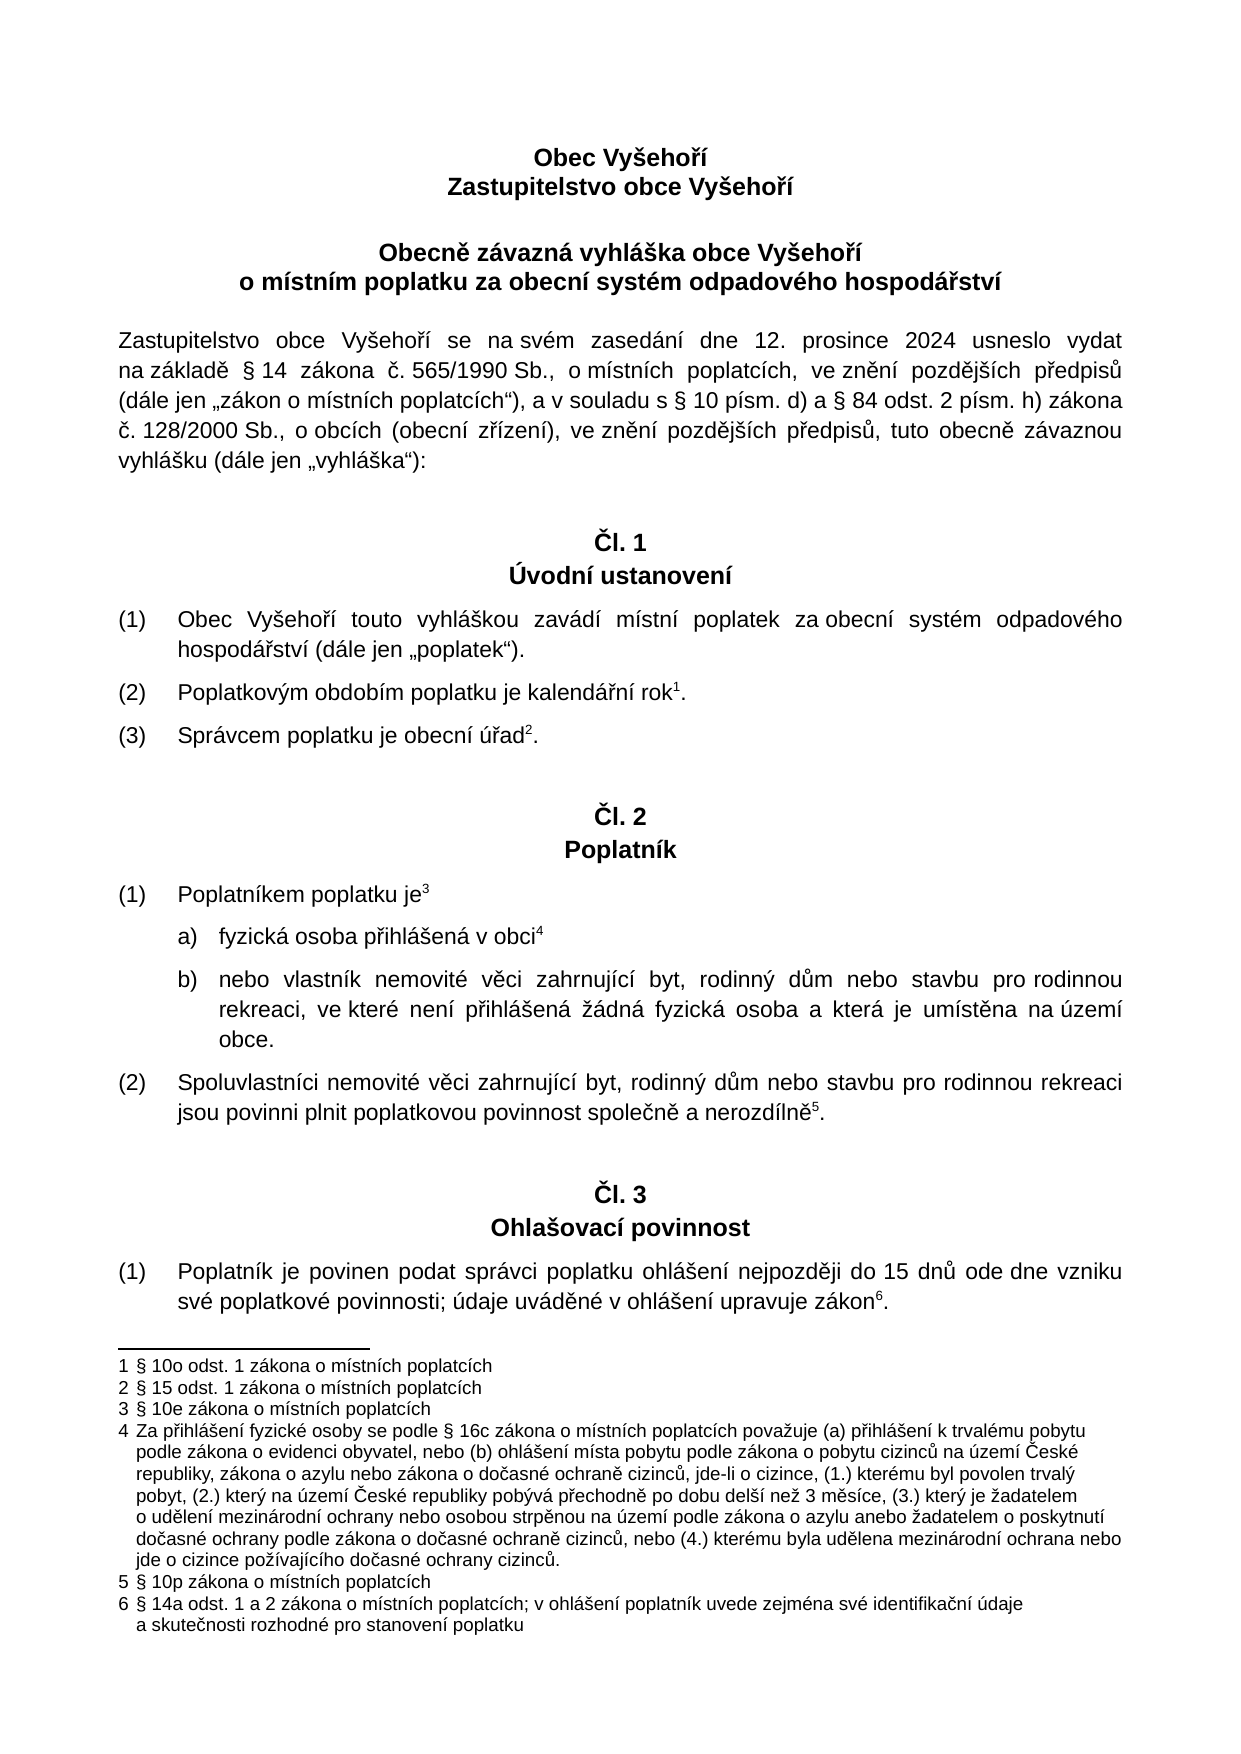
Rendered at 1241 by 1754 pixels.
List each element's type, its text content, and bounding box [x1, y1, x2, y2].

text Zastupitelstvo obce Vyšehoří se na svém zasedání dne 12. prosince 2024 usneslo vydat na základě § 14 zákona č. 565/1990 Sb., o místních poplatcích, ve znění pozdějších předpisů (dále jen „zákon o místních poplatcích“), a v souladu s § 10 písm. d) a § 84 odst. 2 písm. h) zákona č. 128/2000 Sb., o obcích (obecní zřízení), ve znění pozdějších předpisů, tuto obecně závaznou vyhlášku (dále jen „vyhláška“): [118, 327, 1122, 474]
subtitle Čl. 2 Poplatník [118, 802, 1122, 864]
list § 10p zákona o místních poplatcích [118, 1571, 1122, 1592]
list § 15 odst. 1 zákona o místních poplatcích [118, 1377, 1122, 1398]
list § 10o odst. 1 zákona o místních poplatcích [118, 1355, 1122, 1377]
list Správcem poplatku je obecní úřad. [118, 722, 1122, 748]
list fyzická osoba přihlášená v obci [177, 923, 1122, 950]
list Poplatkovým obdobím poplatku je kalendářní rok. [118, 679, 1122, 706]
list Za přihlášení fyzické osoby se podle § 16c zákona o místních poplatcích považuje (a) přihlášení k trvalému pobytu podle zákona o evidenci obyvatel, nebo (b) ohlášení místa pobytu podle zákona o pobytu cizinců na území České republiky, zákona o azylu nebo zákona o dočasné ochraně cizinců, jde-li o cizince, (1.) kterému byl povolen trvalý pobyt, (2.) který na území České republiky pobývá přechodně po dobu delší než 3 měsíce, (3.) který je žadatelem o udělení mezinárodní ochrany nebo osobou strpěnou na území podle zákona o azylu anebo žadatelem o poskytnutí dočasné ochrany podle zákona o dočasné ochraně cizinců, nebo (4.) kterému byla udělena mezinárodní ochrana nebo jde o cizince požívajícího dočasné ochrany cizinců. [118, 1420, 1122, 1571]
subtitle Obecně závazná vyhláška obce Vyšehoří o místním poplatku za obecní systém odpadového hospodářství [118, 238, 1122, 295]
title Obec Vyšehoří Zastupitelstvo obce Vyšehoří [118, 143, 1122, 201]
list nebo vlastník nemovité věci zahrnující byt, rodinný dům nebo stavbu pro rodinnou rekreaci, ve které není přihlášená žádná fyzická osoba a která je umístěna na území obce. [177, 966, 1122, 1053]
subtitle Čl. 3 Ohlašovací povinnost [118, 1179, 1122, 1241]
list § 10e zákona o místních poplatcích [118, 1398, 1122, 1420]
subtitle Čl. 1 Úvodní ustanovení [118, 528, 1122, 589]
list § 14a odst. 1 a 2 zákona o místních poplatcích; v ohlášení poplatník uvede zejména své identifikační údaje a skutečnosti rozhodné pro stanovení poplatku [118, 1592, 1122, 1635]
list Spoluvlastníci nemovité věci zahrnující byt, rodinný dům nebo stavbu pro rodinnou rekreaci jsou povinni plnit poplatkovou povinnost společně a nerozdílně. [118, 1069, 1122, 1126]
list Obec Vyšehoří touto vyhláškou zavádí místní poplatek za obecní systém odpadového hospodářství (dále jen „poplatek“). [118, 606, 1122, 663]
list Poplatník je povinen podat správci poplatku ohlášení nejpozději do 15 dnů ode dne vzniku své poplatkové povinnosti; údaje uváděné v ohlášení upravuje zákon. [118, 1258, 1122, 1315]
list Poplatníkem poplatku je [118, 881, 1122, 907]
